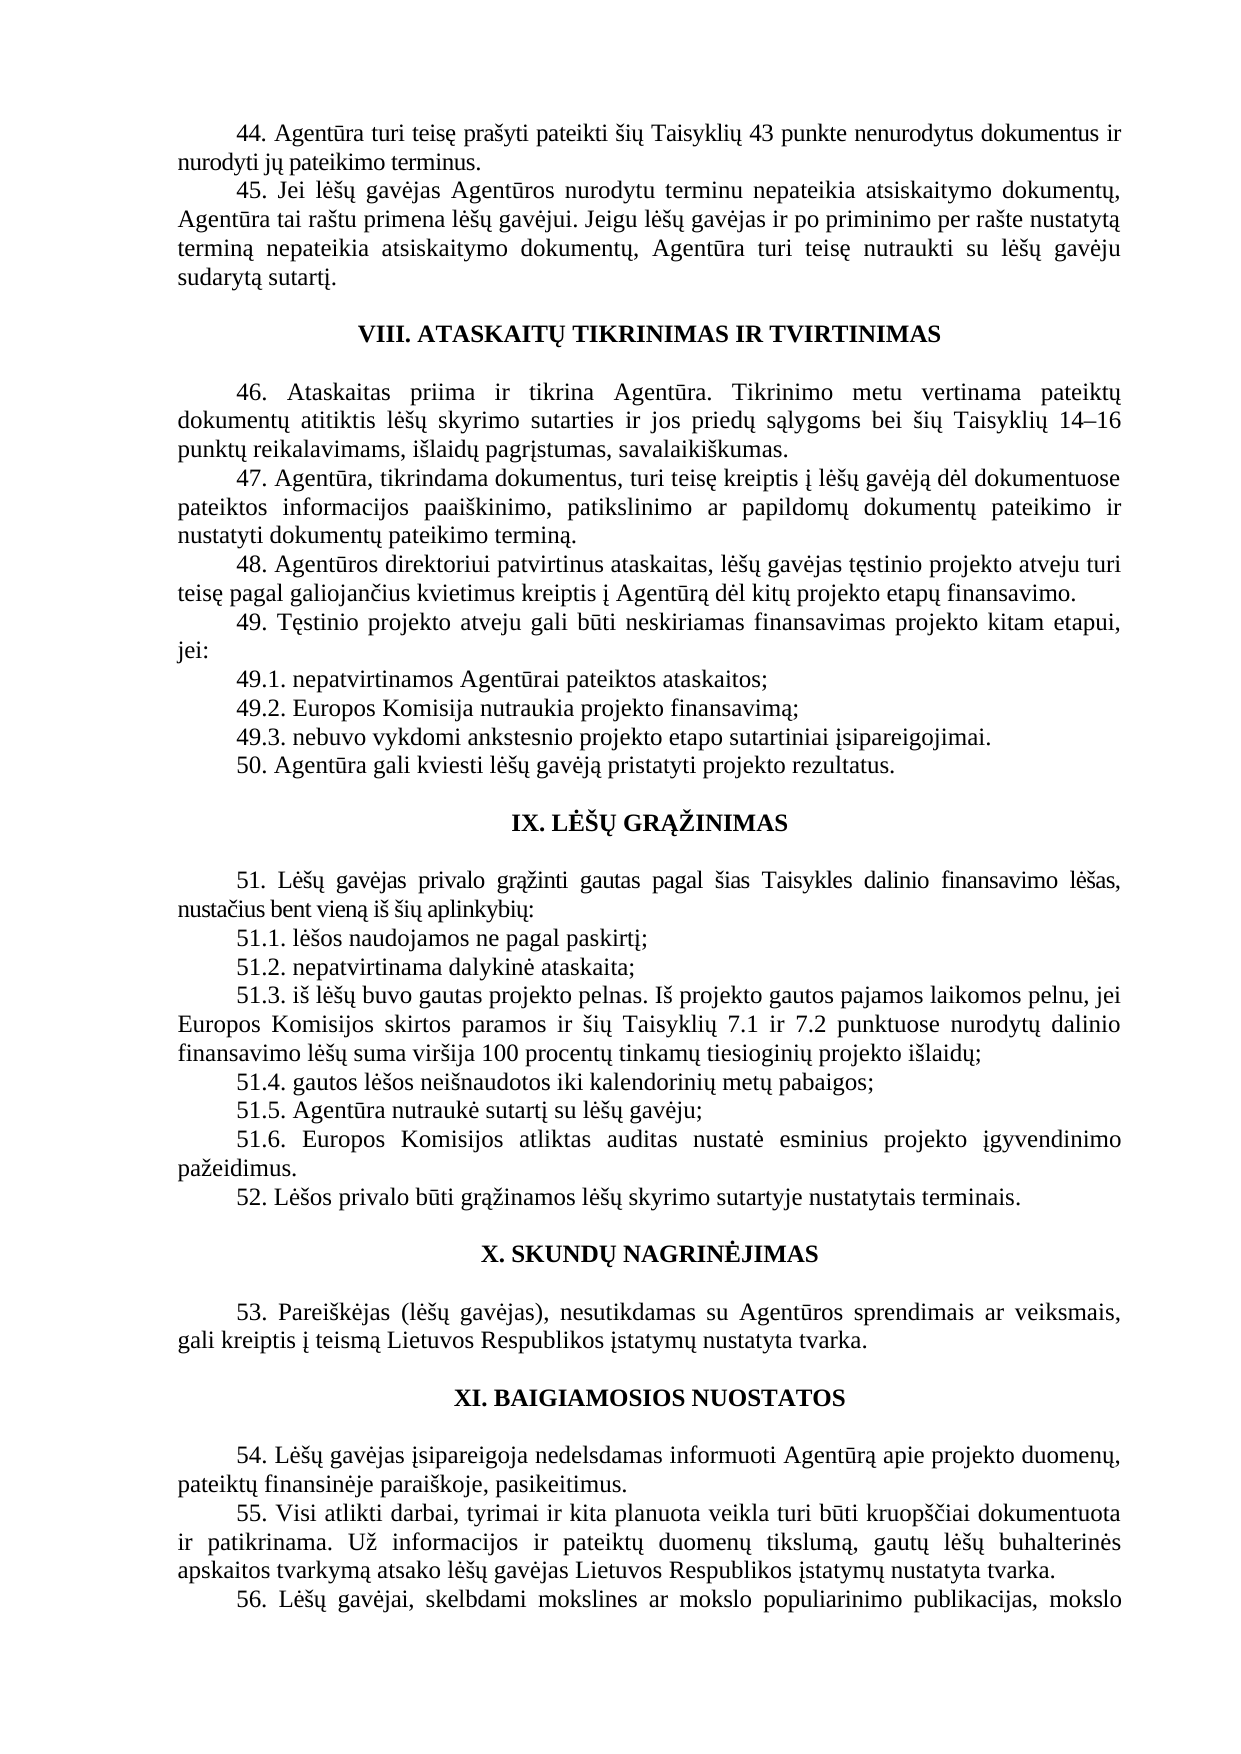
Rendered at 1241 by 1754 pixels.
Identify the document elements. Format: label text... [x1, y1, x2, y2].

text 55. Visi atlikti darbai, tyrimai ir kita planuota veikla turi būti kruopščiai dokumentuota ir patikrinama. Už informacijos ir pateiktų duomenų tikslumą, gautų lėšų buhalterinės apskaitos tvarkymą atsako lėšų gavėjas Lietuvos Respublikos įstatymų nustatyta tvarka. [177, 1498, 1122, 1584]
text 49.2. Europos Komisija nutraukia projekto finansavimą; [177, 693, 1122, 722]
text 45. Jei lėšų gavėjas Agentūros nurodytu terminu nepateikia atsiskaitymo dokumentų, Agentūra tai raštu primena lėšų gavėjui. Jeigu lėšų gavėjas ir po priminimo per rašte nustatytą terminą nepateikia atsiskaitymo dokumentų, Agentūra turi teisę nutraukti su lėšų gavėju sudarytą sutartį. [177, 176, 1122, 291]
text 51.1. lėšos naudojamos ne pagal paskirtį; [177, 923, 1122, 952]
text 50. Agentūra gali kviesti lėšų gavėją pristatyti projekto rezultatus. [177, 751, 1122, 779]
text 52. Lėšos privalo būti grąžinamos lėšų skyrimo sutartyje nustatytais terminais. [177, 1182, 1122, 1211]
text IX. LĖŠŲ GRĄŽINIMAS [177, 808, 1122, 837]
text 46. Ataskaitas priima ir tikrina Agentūra. Tikrinimo metu vertinama pateiktų dokumentų atitiktis lėšų skyrimo sutarties ir jos priedų sąlygoms bei šių Taisyklių 14–16 punktų reikalavimams, išlaidų pagrįstumas, savalaikiškumas. [177, 377, 1122, 463]
text 51.6. Europos Komisijos atliktas auditas nustatė esminius projekto įgyvendinimo pažeidimus. [177, 1124, 1122, 1182]
text 49. Tęstinio projekto atveju gali būti neskiriamas finansavimas projekto kitam etapui, jei: [177, 607, 1122, 664]
text 51. Lėšų gavėjas privalo grąžinti gautas pagal šias Taisykles dalinio finansavimo lėšas, nustačius bent vieną iš šių aplinkybių: [177, 866, 1122, 923]
text 44. Agentūra turi teisę prašyti pateikti šių Taisyklių 43 punkte nenurodytus dokumentus ir nurodyti jų pateikimo terminus. [177, 118, 1122, 176]
text 48. Agentūros direktoriui patvirtinus ataskaitas, lėšų gavėjas tęstinio projekto atveju turi teisę pagal galiojančius kvietimus kreiptis į Agentūrą dėl kitų projekto etapų finansavimo. [177, 549, 1122, 607]
text X. SKUNDŲ NAGRINĖJIMAS [177, 1239, 1122, 1268]
text 51.4. gautos lėšos neišnaudotos iki kalendorinių metų pabaigos; [177, 1067, 1122, 1096]
text 51.5. Agentūra nutraukė sutartį su lėšų gavėju; [177, 1096, 1122, 1124]
text 49.3. nebuvo vykdomi ankstesnio projekto etapo sutartiniai įsipareigojimai. [177, 722, 1122, 751]
text 51.3. iš lėšų buvo gautas projekto pelnas. Iš projekto gautos pajamos laikomos pelnu, jei Europos Komisijos skirtos paramos ir šių Taisyklių 7.1 ir 7.2 punktuose nurodytų dalinio finansavimo lėšų suma viršija 100 procentų tinkamų tiesioginių projekto išlaidų; [177, 981, 1122, 1067]
text 51.2. nepatvirtinama dalykinė ataskaita; [177, 952, 1122, 981]
text VIII. Ataskaitų TIKRINIMAS IR TVIRTINIMAS [177, 319, 1122, 348]
text 53. Pareiškėjas (lėšų gavėjas), nesutikdamas su Agentūros sprendimais ar veiksmais, gali kreiptis į teismą Lietuvos Respublikos įstatymų nustatyta tvarka. [177, 1297, 1122, 1354]
text 47. Agentūra, tikrindama dokumentus, turi teisę kreiptis į lėšų gavėją dėl dokumentuose pateiktos informacijos paaiškinimo, patikslinimo ar papildomų dokumentų pateikimo ir nustatyti dokumentų pateikimo terminą. [177, 463, 1122, 549]
text XI. BAIGIAMOSIOS NUOSTATOS [177, 1383, 1122, 1412]
text 56. Lėšų gavėjai, skelbdami mokslines ar mokslo populiarinimo publikacijas, mokslo [177, 1584, 1122, 1613]
text 54. Lėšų gavėjas įsipareigoja nedelsdamas informuoti Agentūrą apie projekto duomenų, pateiktų finansinėje paraiškoje, pasikeitimus. [177, 1441, 1122, 1498]
text 49.1. nepatvirtinamos Agentūrai pateiktos ataskaitos; [177, 664, 1122, 693]
